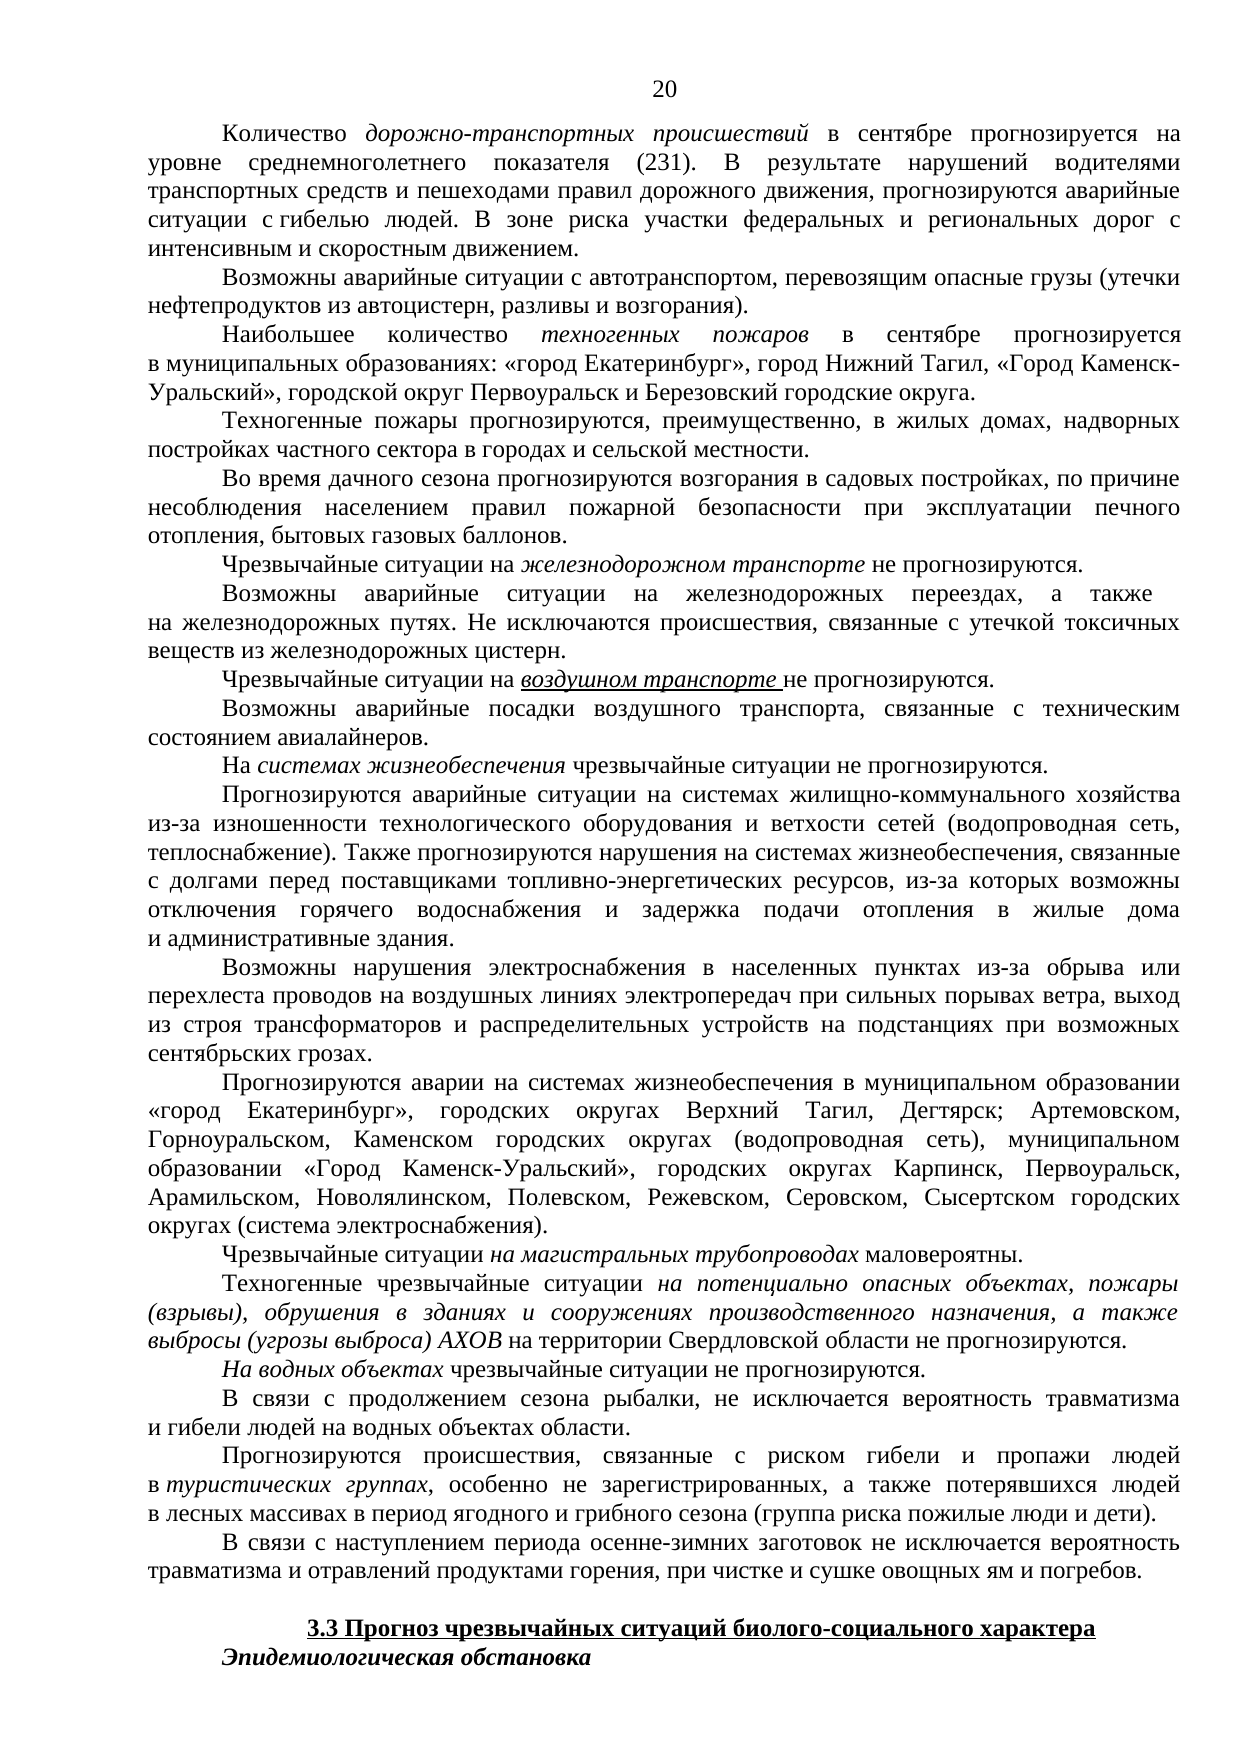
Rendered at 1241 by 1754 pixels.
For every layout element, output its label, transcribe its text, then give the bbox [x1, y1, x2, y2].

text В связи с продолжением сезона рыбалки, не исключается вероятность травматизма и гибели людей на водных объектах области. [148, 1383, 1181, 1441]
text Техногенные пожары прогнозируются, преимущественно, в жилых домах, надворных постройках частного сектора в городах и сельской местности. [148, 406, 1181, 463]
text Чрезвычайные ситуации на железнодорожном транспорте не прогнозируются. [148, 549, 1181, 578]
text Прогнозируются происшествия, связанные с риском гибели и пропажи людей в туристических группах, особенно не зарегистрированных, а также потерявшихся людей в лесных массивах в период ягодного и грибного сезона (группа риска пожилые люди и дети). [148, 1441, 1181, 1527]
text Возможны аварийные ситуации с автотранспортом, перевозящим опасные грузы (утечки нефтепродуктов из автоцистерн, разливы и возгорания). [148, 262, 1181, 319]
text Наибольшее количество техногенных пожаров в сентябре прогнозируется в муниципальных образованиях: «город Екатеринбург», город Нижний Тагил, «Город Каменск-Уральский», городской округ Первоуральск и Березовский городские округа. [148, 319, 1181, 406]
text Во время дачного сезона прогнозируются возгорания в садовых постройках, по причине несоблюдения населением правил пожарной безопасности при эксплуатации печного отопления, бытовых газовых баллонов. [148, 463, 1181, 549]
text В связи с наступлением периода осенне-зимних заготовок не исключается вероятность травматизма и отравлений продуктами горения, при чистке и сушке овощных ям и погребов. [148, 1527, 1181, 1584]
subtitle 3.3 Прогноз чрезвычайных ситуаций биолого-социального характера [148, 1613, 1181, 1642]
text Прогнозируются аварии на системах жизнеобеспечения в муниципальном образовании «город Екатеринбург», городских округах Верхний Тагил, Дегтярск; Артемовском, Горноуральском, Каменском городских округах (водопроводная сеть), муниципальном образовании «Город Каменск-Уральский», городских округах Карпинск, Первоуральск, Арамильском, Новолялинском, Полевском, Режевском, Серовском, Сысертском городских округах (система электроснабжения). [148, 1067, 1181, 1239]
text Эпидемиологическая обстановка [148, 1642, 1181, 1671]
text Прогнозируются аварийные ситуации на системах жилищно-коммунального хозяйства из-за изношенности технологического оборудования и ветхости сетей (водопроводная сеть, теплоснабжение). Также прогнозируются нарушения на системах жизнеобеспечения, связанные с долгами перед поставщиками топливно-энергетических ресурсов, из-за которых возможны отключения горячего водоснабжения и задержка подачи отопления в жилые дома и административные здания. [148, 779, 1181, 952]
text Техногенные чрезвычайные ситуации на потенциально опасных объектах, пожары (взрывы), обрушения в зданиях и сооружениях производственного назначения, а также выбросы (угрозы выброса) АХОВ на территории Свердловской области не прогнозируются. [148, 1268, 1181, 1354]
text Чрезвычайные ситуации на воздушном транспорте не прогнозируются. [148, 664, 1181, 693]
text Возможны нарушения электроснабжения в населенных пунктах из-за обрыва или перехлеста проводов на воздушных линиях электропередач при сильных порывах ветра, выход из строя трансформаторов и распределительных устройств на подстанциях при возможных сентябрьских грозах. [148, 952, 1181, 1067]
text Возможны аварийные ситуации на железнодорожных переездах, а также на железнодорожных путях. Не исключаются происшествия, связанные с утечкой токсичных веществ из железнодорожных цистерн. [148, 578, 1181, 664]
text На водных объектах чрезвычайные ситуации не прогнозируются. [148, 1354, 1181, 1383]
text Количество дорожно-транспортных происшествий в сентябре прогнозируется на уровне среднемноголетнего показателя (231). В результате нарушений водителями транспортных средств и пешеходами правил дорожного движения, прогнозируются аварийные ситуации с гибелью людей. В зоне риска участки федеральных и региональных дорог с интенсивным и скоростным движением. [148, 118, 1181, 262]
text Чрезвычайные ситуации на магистральных трубопроводах маловероятны. [148, 1239, 1181, 1268]
text На системах жизнеобеспечения чрезвычайные ситуации не прогнозируются. [148, 751, 1181, 779]
text Возможны аварийные посадки воздушного транспорта, связанные с техническим состоянием авиалайнеров. [148, 693, 1181, 751]
